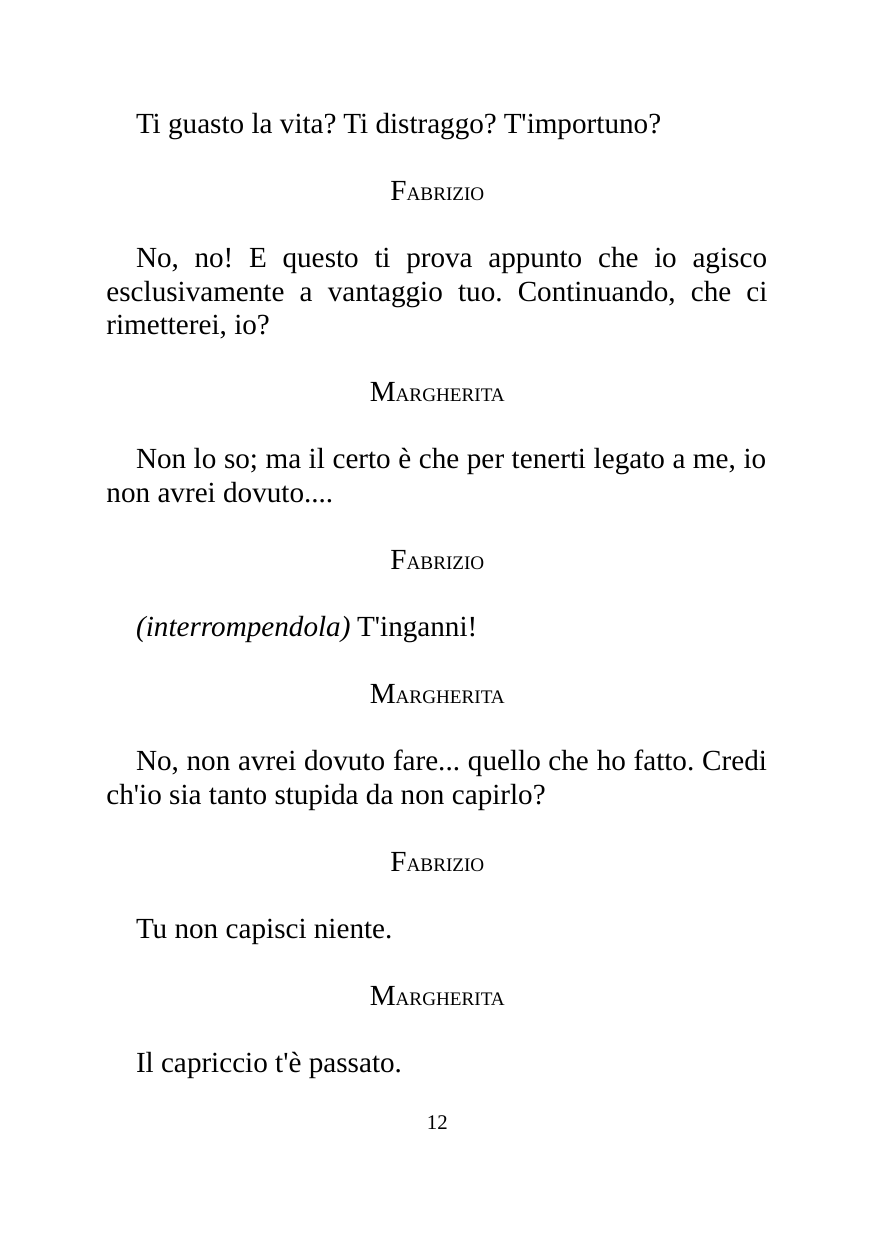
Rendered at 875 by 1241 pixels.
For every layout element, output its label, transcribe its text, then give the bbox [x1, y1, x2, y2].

text No, no! E questo ti prova appunto che io agisco esclusivamente a vantaggio tuo. Continuando, che ci rimetterei, io? [106, 240, 768, 341]
text Margherita [106, 978, 768, 1012]
text Ti guasto la vita? Ti distraggo? T'importuno? [106, 106, 768, 140]
text No, non avrei dovuto fare... quello che ho fatto. Credi ch'io sia tanto stupida da non capirlo? [106, 743, 768, 811]
text Non lo so; ma il certo è che per tenerti legato a me, io non avrei dovuto.... [106, 442, 768, 509]
text Margherita [106, 374, 768, 408]
text Tu non capisci niente. [106, 911, 768, 945]
text (interrompendola) T'inganni! [106, 609, 768, 643]
text Il capriccio t'è passato. [106, 1045, 768, 1079]
text Fabrizio [106, 173, 768, 207]
text Margherita [106, 676, 768, 710]
text Fabrizio [106, 844, 768, 878]
text Fabrizio [106, 542, 768, 576]
